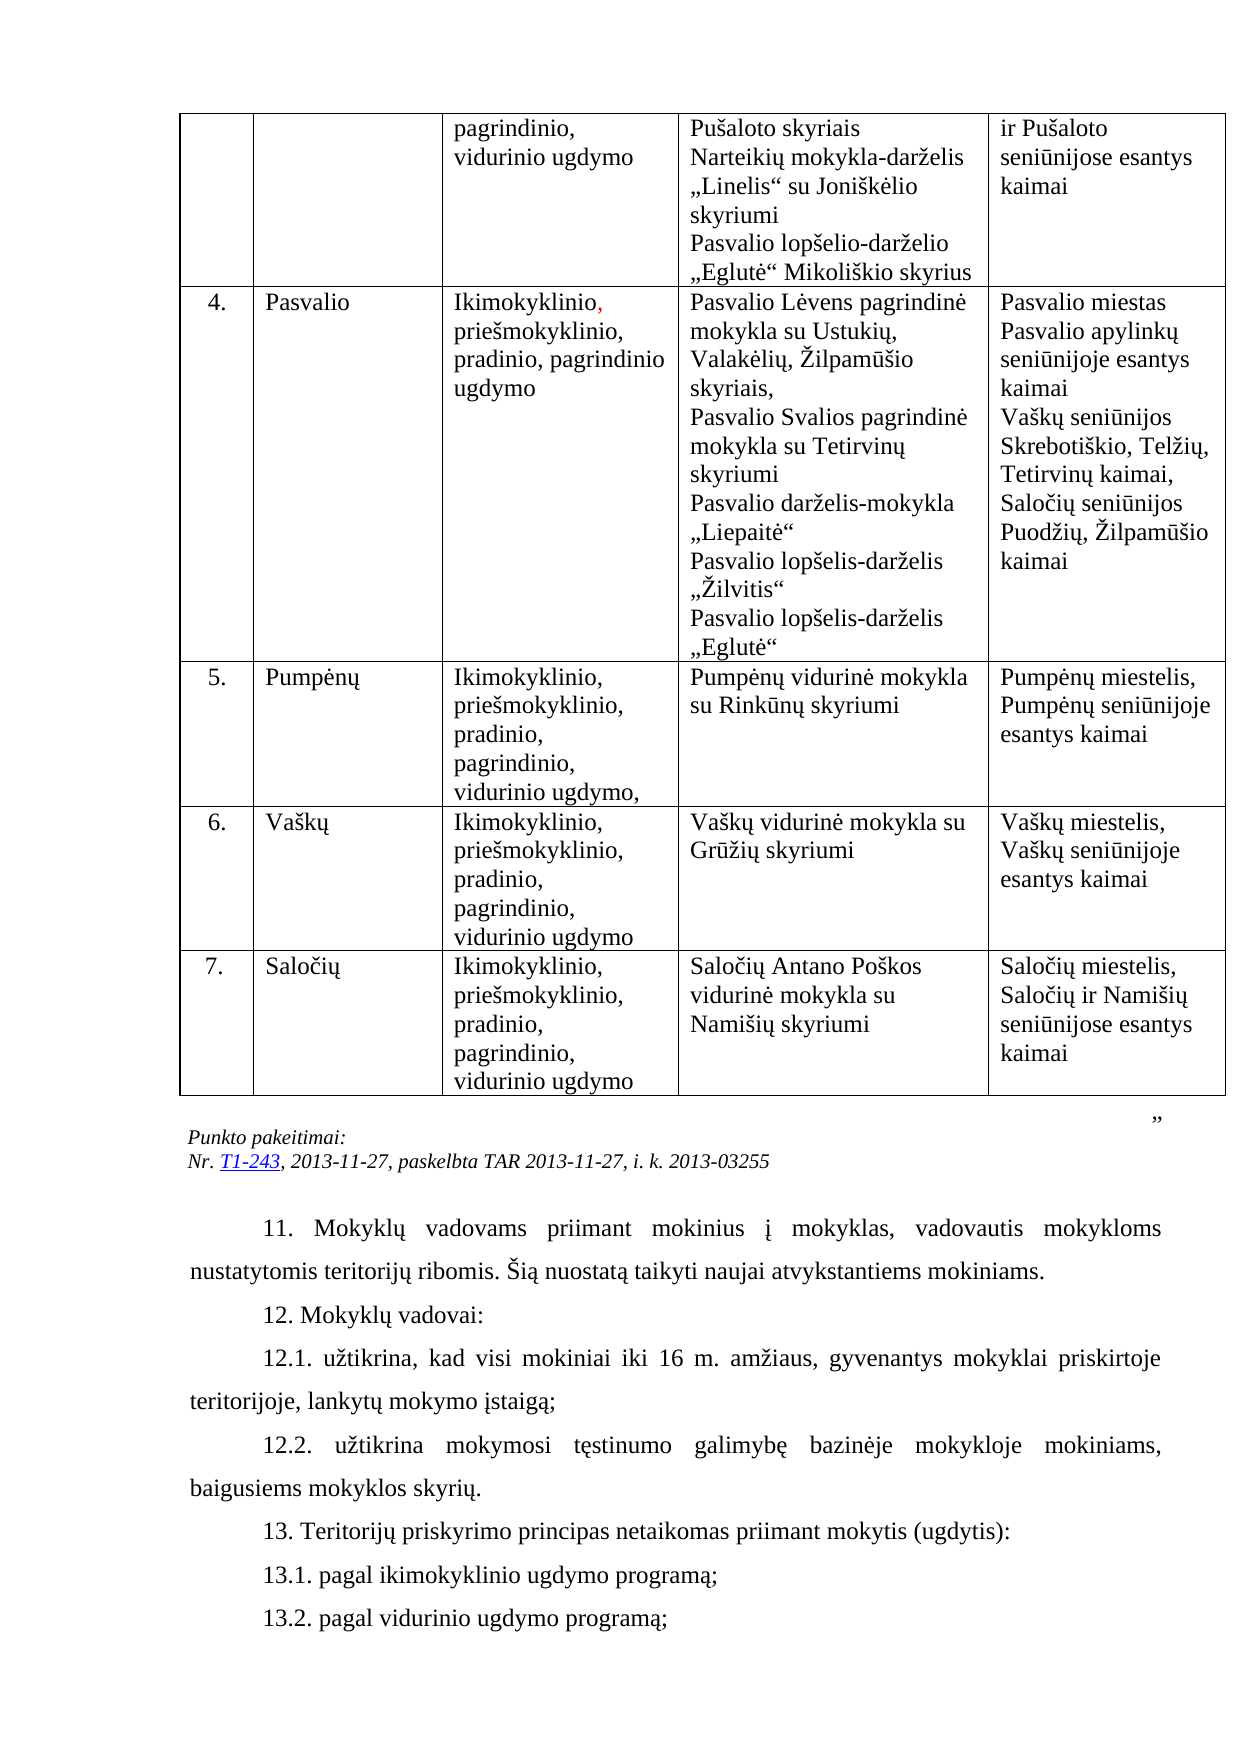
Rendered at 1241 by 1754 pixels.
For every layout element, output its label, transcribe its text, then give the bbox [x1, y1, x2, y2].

text Punkto pakeitimai: [187, 1125, 1162, 1149]
text „ [187, 1096, 1162, 1125]
table_cell 6. [181, 807, 253, 950]
text 12.1. užtikrina, kad visi mokiniai iki 16 m. amžiaus, gyvenantys mokyklai priskirtoje teritorijoje, lankytų mokymo įstaigą; [189, 1332, 1162, 1418]
table_cell [181, 114, 253, 286]
table_cell [254, 114, 442, 286]
table_cell Pušaloto skyriais Narteikių mokykla-darželis „Linelis“ su Joniškėlio skyriumi Pasvalio lopšelio-darželio „Eglutė“ Mikoliškio skyrius [679, 114, 988, 286]
text 13. Teritorijų priskyrimo principas netaikomas priimant mokytis (ugdytis): [189, 1505, 1162, 1548]
table_cell Saločių miestelis, Saločių ir Namišių seniūnijose esantys kaimai [989, 951, 1225, 1095]
table_cell Saločių [254, 951, 442, 1095]
table_cell 4. [181, 287, 253, 661]
table_cell Vaškų vidurinė mokykla su Grūžių skyriumi [679, 807, 988, 950]
table_cell pagrindinio, vidurinio ugdymo [443, 114, 678, 286]
text 12.2. užtikrina mokymosi tęstinumo galimybę bazinėje mokykloje mokiniams, baigusiems mokyklos skyrių. [189, 1418, 1162, 1505]
text 13.1. pagal ikimokyklinio ugdymo programą; [189, 1548, 1162, 1592]
table_cell Pumpėnų vidurinė mokykla su Rinkūnų skyriumi [679, 662, 988, 806]
table_cell Ikimokyklinio, priešmokyklinio, pradinio, pagrindinio, vidurinio ugdymo [443, 951, 678, 1095]
text 11. Mokyklų vadovams priimant mokinius į mokyklas, vadovautis mokykloms nustatytomis teritorijų ribomis. Šią nuostatą taikyti naujai atvykstantiems mokiniams. [190, 1202, 1162, 1288]
table_cell Pasvalio Lėvens pagrindinė mokykla su Ustukių, Valakėlių, Žilpamūšio skyriais, Pasvalio Svalios pagrindinė mokykla su Tetirvinų skyriumi Pasvalio darželis-mokykla „Liepaitė“ Pasvalio lopšelis-darželis „Žilvitis“ Pasvalio lopšelis-darželis „Eglutė“ [679, 287, 988, 661]
table_cell Vaškų [254, 807, 442, 950]
table_cell Pasvalio [254, 287, 442, 661]
table_cell ir Pušaloto seniūnijose esantys kaimai [989, 114, 1225, 286]
text Nr. T1-243, 2013-11-27, paskelbta TAR 2013-11-27, i. k. 2013-03255 [187, 1149, 1162, 1173]
text 13.2. pagal vidurinio ugdymo programą; [189, 1592, 1162, 1635]
table_cell 5. [181, 662, 253, 806]
table_cell Saločių Antano Poškos vidurinė mokykla su Namišių skyriumi [679, 951, 988, 1095]
table_cell 7. [181, 951, 253, 1095]
table_cell Pasvalio miestas Pasvalio apylinkų seniūnijoje esantys kaimai Vaškų seniūnijos Skrebotiškio, Telžių, Tetirvinų kaimai, Saločių seniūnijos Puodžių, Žilpamūšio kaimai [989, 287, 1225, 661]
table_cell Ikimokyklinio, priešmokyklinio, pradinio, pagrindinio ugdymo [443, 287, 678, 661]
table_cell Pumpėnų [254, 662, 442, 806]
table_cell Vaškų miestelis, Vaškų seniūnijoje esantys kaimai [989, 807, 1225, 950]
table_cell Ikimokyklinio, priešmokyklinio, pradinio, pagrindinio, vidurinio ugdymo [443, 807, 678, 950]
table_cell Pumpėnų miestelis, Pumpėnų seniūnijoje esantys kaimai [989, 662, 1225, 806]
table_cell Ikimokyklinio, priešmokyklinio, pradinio, pagrindinio, vidurinio ugdymo, [443, 662, 678, 806]
text 12. Mokyklų vadovai: [189, 1288, 1162, 1332]
